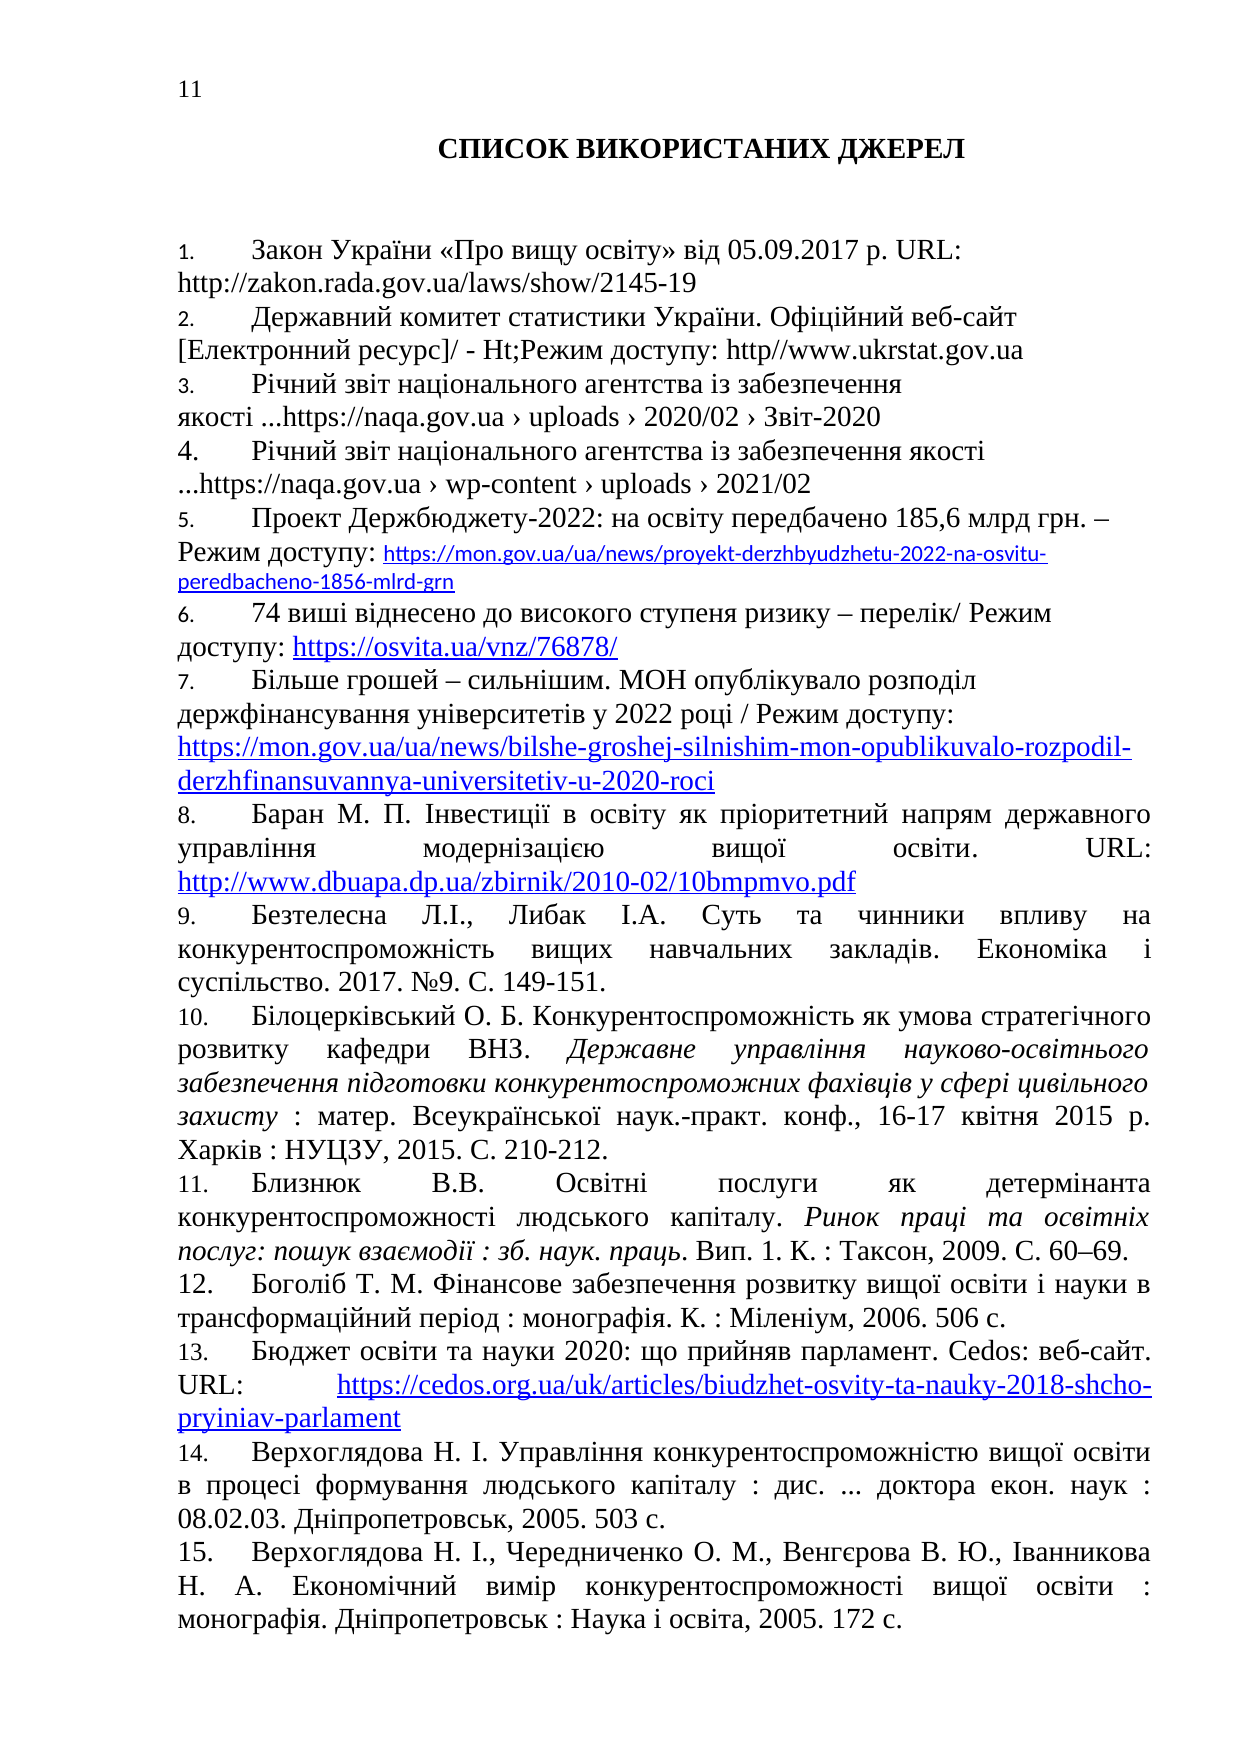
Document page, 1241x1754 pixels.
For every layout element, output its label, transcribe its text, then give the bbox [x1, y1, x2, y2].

list 74 виші віднесено до високого ступеня ризику – перелік/ Режим доступу: https://osvita.ua/vnz/76878/ [177, 595, 1152, 662]
list Державний комитет статистики України. Офіційний веб-сайт [Електронний ресурс]/ - Ht;Режим доступу: http//www.ukrstat.gov.ua [177, 299, 1152, 366]
list Верхоглядова Н. І. Управління конкурентоспроможністю вищої освіти в процесі формування людського капіталу : дис. ... доктора екон. наук : 08.02.03. Дніпропетровськ, 2005. 503 с. [177, 1434, 1152, 1534]
list Закон України «Про вищу освіту» від 05.09.2017 р. URL: http://zakon.rada.gov.ua/laws/show/2145-19 [177, 232, 1152, 299]
list Верхоглядова Н. І., Чередниченко О. М., Венгєрова В. Ю., Іванникова Н. А. Економічний вимір конкурентоспроможності вищої освіти : монографія. Дніпропетровськ : Наука і освіта, 2005. 172 с. [177, 1534, 1152, 1635]
list Близнюк В.В. Освітні послуги як детермінанта конкурентоспроможності людського капіталу. Ринок праці та освітніх послуг: пошук взаємодії : зб. наук. праць. Вип. 1. К. : Таксон, 2009. С. 60–69. [177, 1166, 1152, 1266]
list Боголіб Т. М. Фінансове забезпечення розвитку вищої освіти і науки в трансформаційний період : монографія. К. : Міленіум, 2006. 506 с. [177, 1266, 1152, 1333]
list Більше грошей – сильнішим. МОН опублікувало розподіл держфінансування університетів у 2022 році / Режим доступу: https://mon.gov.ua/ua/news/bilshe-groshej-silnishim-mon-opublikuvalo-rozpodil-derzhfinansuvannya-universitetiv-u-2020-roci [177, 662, 1152, 797]
list Проект Держбюджету-2022: на освіту передбачено 185,6 млрд грн. – Режим доступу: https://mon.gov.ua/ua/news/proyekt-derzhbyudzhetu-2022-na-osvitu-peredbacheno-1856-mlrd-grn [177, 500, 1152, 595]
list Річний звіт національного агентства із забезпечення якості ...https://naqa.gov.ua › uploads › 2020/02 › Звіт-2020 [177, 366, 1152, 433]
list Білоцерківський О. Б. Конкурентоспроможність як умова стратегічного розвитку кафедри ВНЗ. Державне управління науково-освітнього забезпечення підготовки конкурентоспроможних фахівців у сфері цивільного захисту : матер. Всеукраїнської наук.-практ. конф., 16-17 квітня 2015 р. Харків : НУЦЗУ, 2015. С. 210-212. [177, 998, 1152, 1166]
list Баран М. П. Інвестиції в освіту як пріоритетний напрям державного управління модернізацією вищої освіти. URL: http://www.dbuapa.dp.ua/zbirnik/2010-02/10bmpmvo.pdf [177, 797, 1152, 897]
subtitle СПИСОК ВИКОРИСТАНИХ ДЖЕРЕЛ [177, 131, 1152, 165]
list Безтелесна Л.І., Либак І.А. Суть та чинники впливу на конкурентоспроможність вищих навчальних закладів. Економіка і суспільство. 2017. №9. С. 149-151. [177, 897, 1152, 998]
list Річний звіт національного агентства із забезпечення якості ...https://naqa.gov.ua › wp-content › uploads › 2021/02 [177, 433, 1152, 500]
list Бюджет освіти та науки 2020: що прийняв парламент. Cedos: веб-сайт. URL: https://cedos.org.ua/uk/articles/biudzhet-osvity-ta-nauky-2018-shcho-pryiniav-parlament [177, 1333, 1152, 1434]
